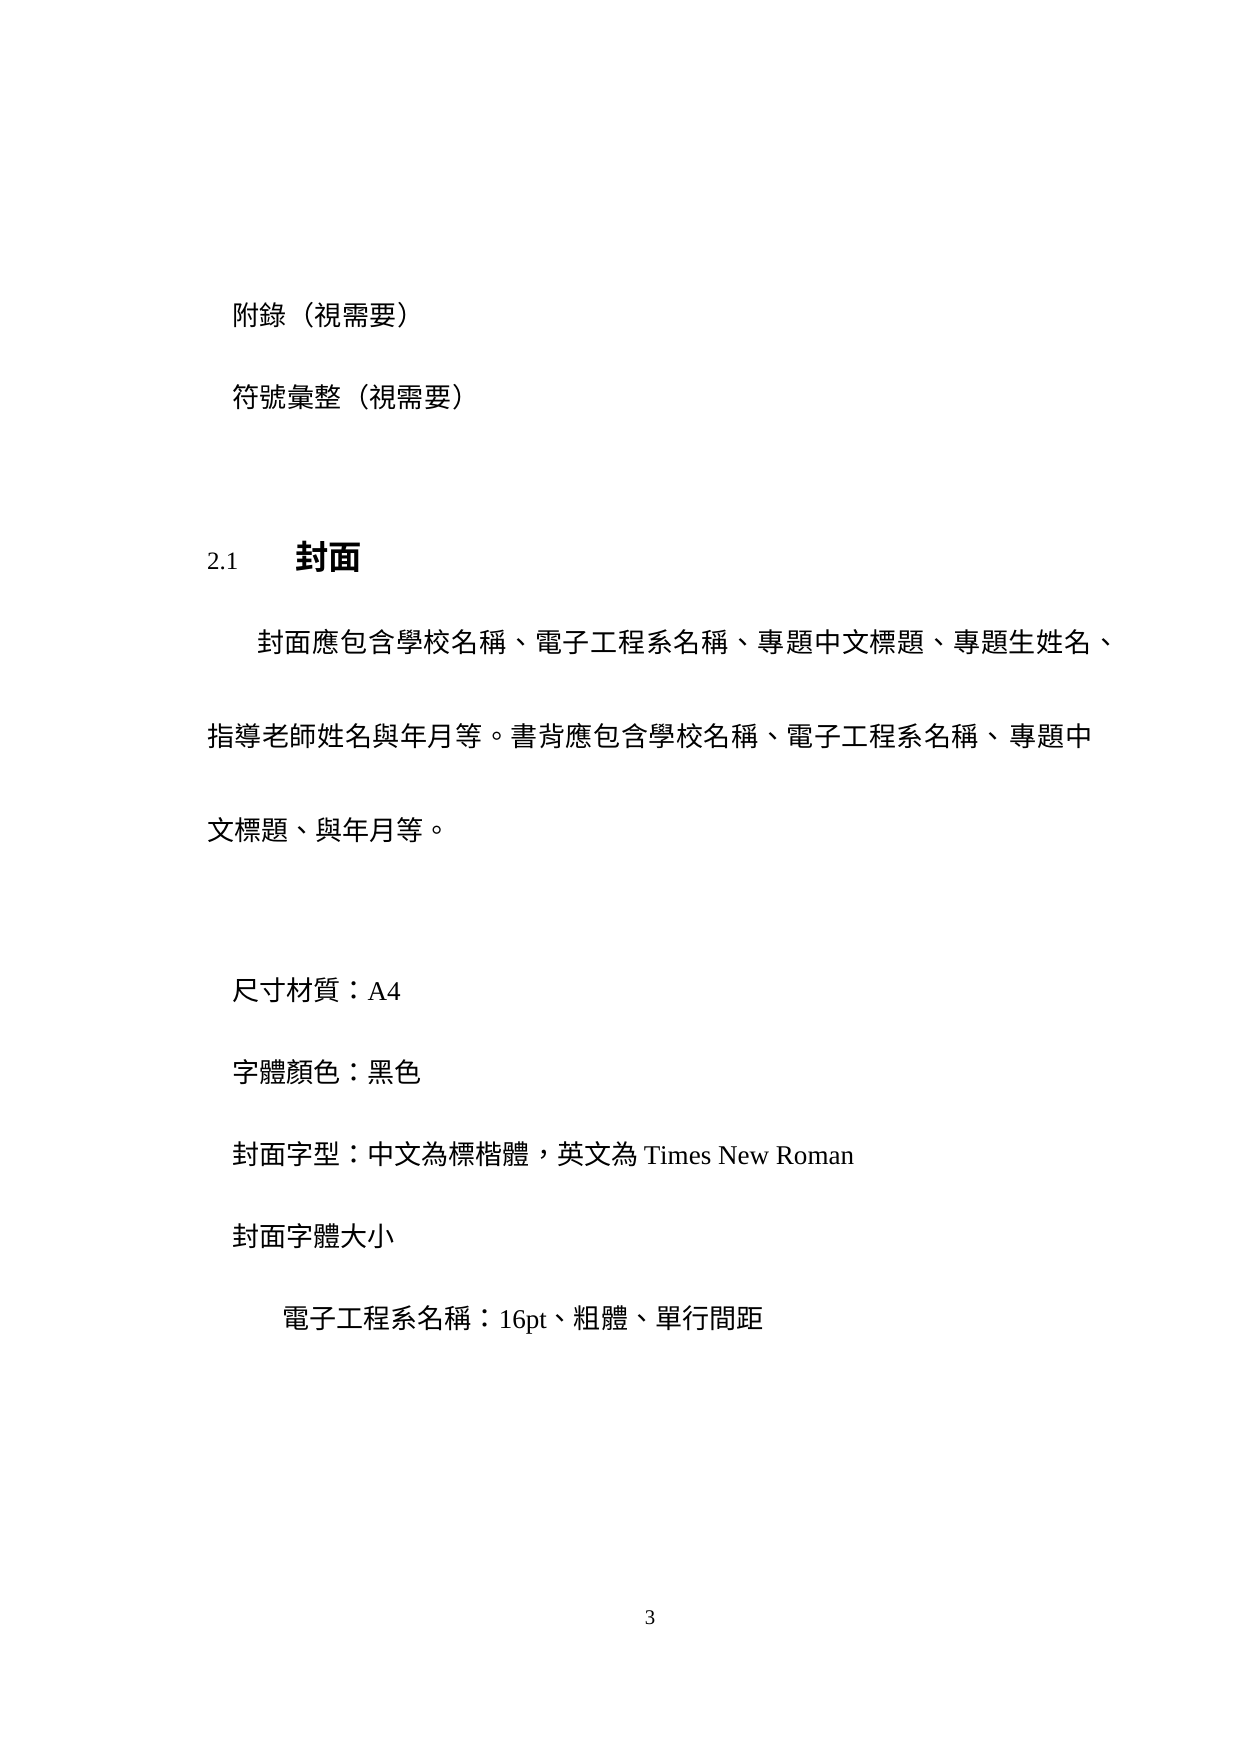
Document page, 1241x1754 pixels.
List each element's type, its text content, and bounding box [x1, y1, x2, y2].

text 附錄（視需要） [232, 271, 1092, 333]
text 字體顏色：黑色 [232, 1029, 1092, 1092]
text 封面字體大小 [232, 1193, 1092, 1256]
text 封面字型：中文為標楷體，英文為Times New Roman [232, 1111, 1092, 1174]
text 電子工程系名稱：16pt、粗體、單行間距 [282, 1275, 1092, 1338]
text 封面應包含學校名稱、電子工程系名稱、專題中文標題、專題生姓名、指導老師姓名與年月等。書背應包含學校名稱、電子工程系名稱、專題中文標題、與年月等。 [207, 599, 1092, 849]
text 符號彙整（視需要） [232, 353, 1092, 415]
text 尺寸材質：A4 [232, 947, 1092, 1009]
list 封面 [207, 513, 1092, 575]
